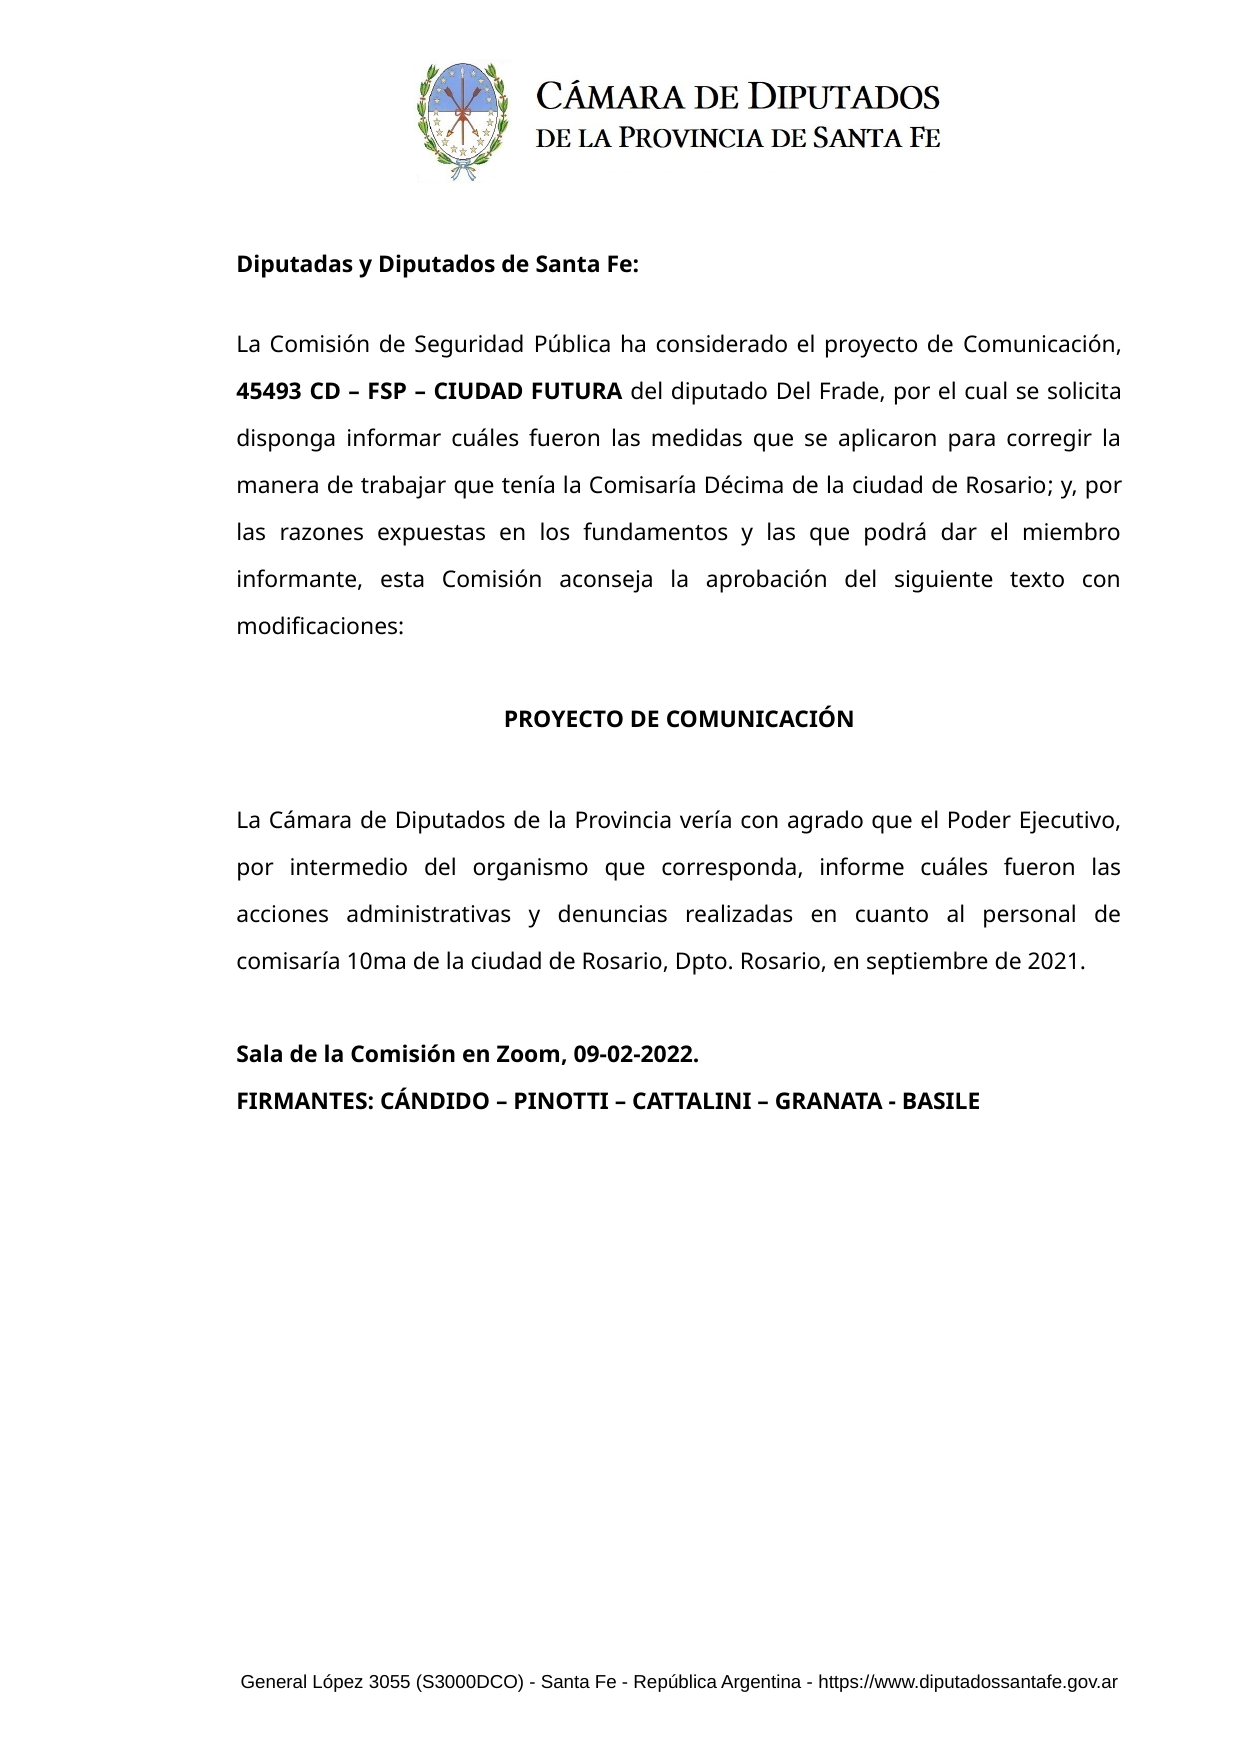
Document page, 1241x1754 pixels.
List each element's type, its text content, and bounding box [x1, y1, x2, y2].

list FIRMANTES: CÁNDIDO – PINOTTI – CATTALINI – GRANATA - BASILE [236, 1085, 1122, 1116]
list Sala de la Comisión en Zoom, 09-02-2022. [236, 1038, 1122, 1069]
text Diputadas y Diputados de Santa Fe: [236, 248, 1122, 279]
text PROYECTO DE COMUNICACIÓN [236, 703, 1122, 735]
picture [413, 59, 945, 183]
text La Comisión de Seguridad Pública ha considerado el proyecto de Comunicación, 45493 CD – FSP – CIUDAD FUTURA del diputado Del Frade, por el cual se solicita disponga informar cuáles fueron las medidas que se aplicaron para corregir la manera de trabajar que tenía la Comisaría Décima de la ciudad de Rosario; y, por las razones expuestas en los fundamentos y las que podrá dar el miembro informante, esta Comisión aconseja la aprobación del siguiente texto con modificaciones: [236, 328, 1122, 641]
list La Cámara de Diputados de la Provincia vería con agrado que el Poder Ejecutivo, por intermedio del organismo que corresponda, informe cuáles fueron las acciones administrativas y denuncias realizadas en cuanto al personal de comisaría 10ma de la ciudad de Rosario, Dpto. Rosario, en septiembre de 2021. [236, 804, 1122, 976]
